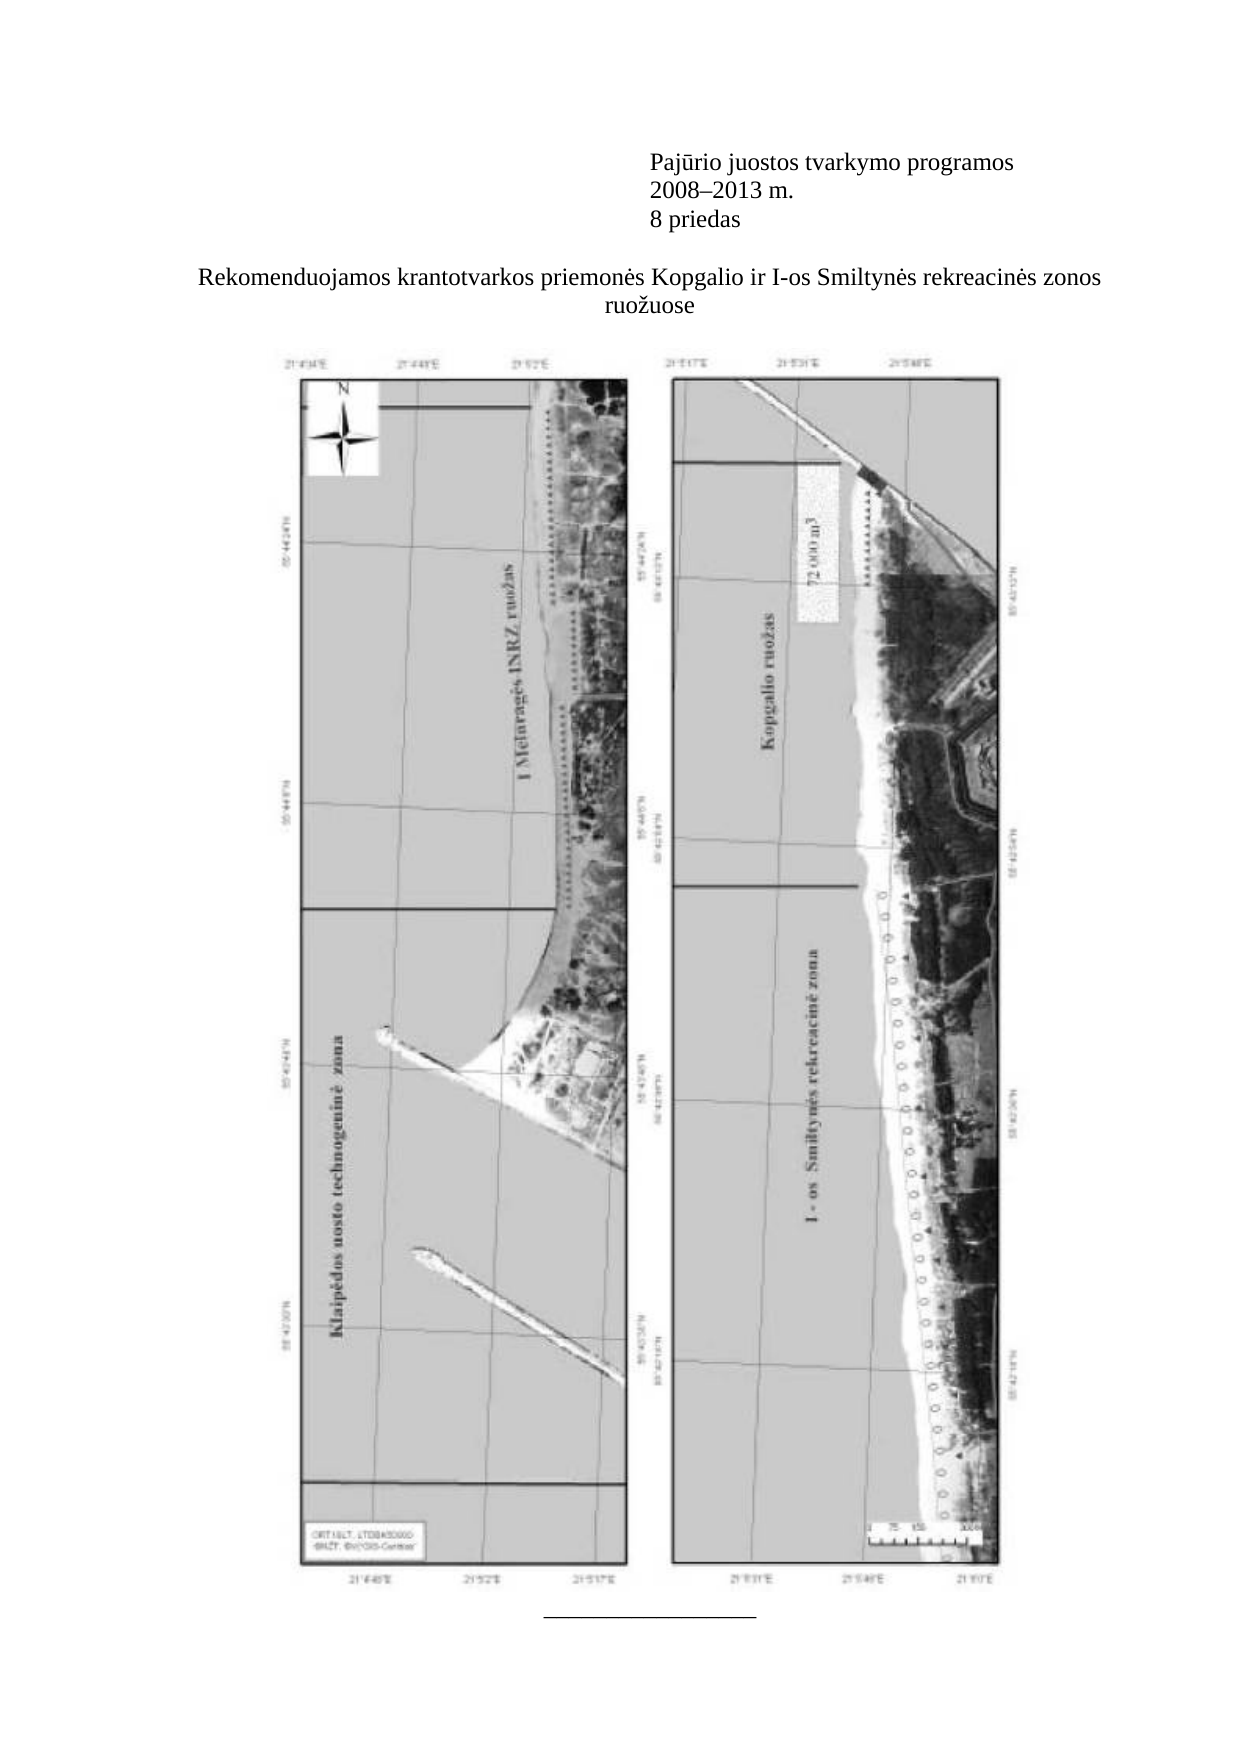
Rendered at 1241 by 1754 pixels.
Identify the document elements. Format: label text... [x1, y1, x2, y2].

text Pajūrio juostos tvarkymo programos 2008–2013 m. [649, 147, 1122, 204]
text Rekomenduojamos krantotvarkos priemonės Kopgalio ir I-os Smiltynės rekreacinės zonos ruožuose [177, 262, 1122, 319]
text 8 priedas [649, 204, 1122, 233]
text _________________ [177, 1592, 1122, 1621]
